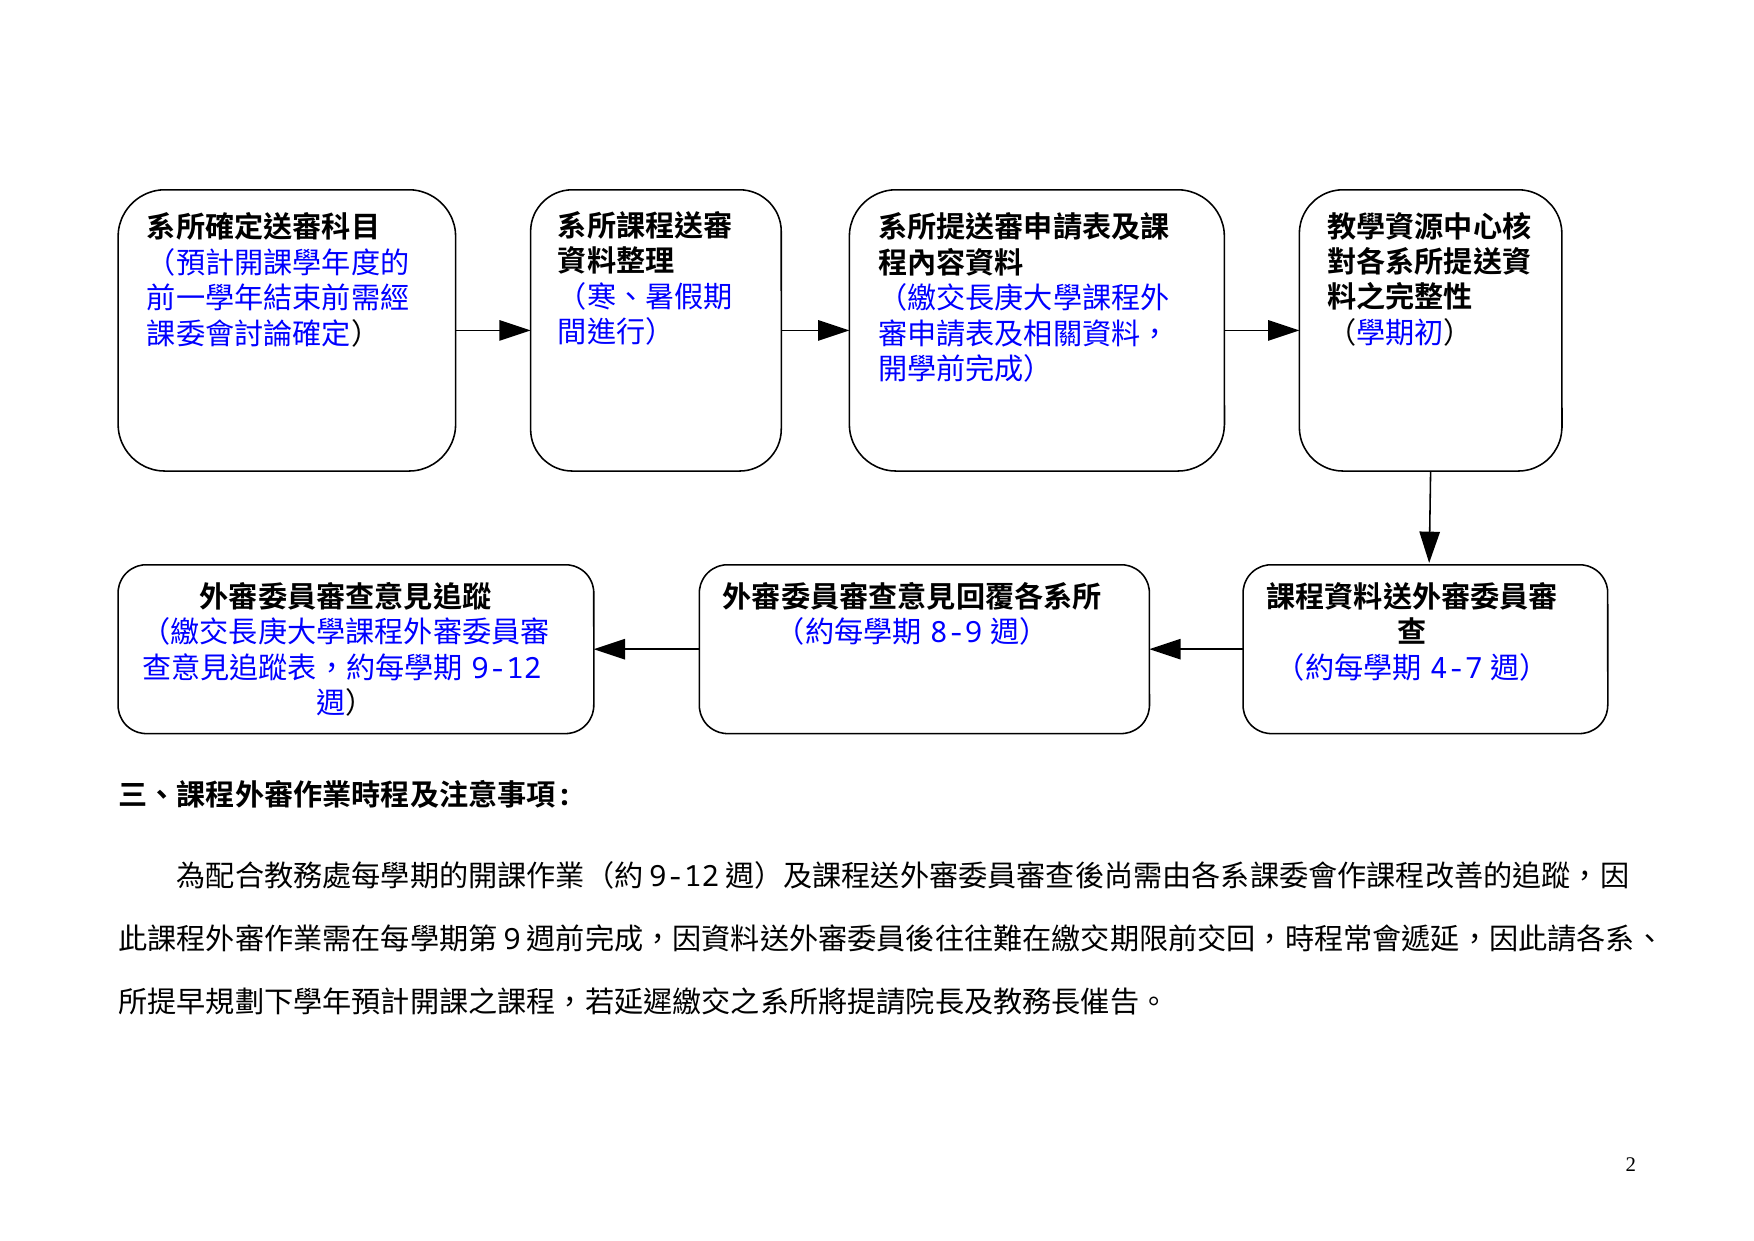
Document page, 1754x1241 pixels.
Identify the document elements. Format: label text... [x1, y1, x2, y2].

text 為配合教務處每學期的開課作業（約9-12週）及課程送外審委員審查後尚需由各系課委會作課程改善的追蹤，因此課程外審作業需在每學期第9週前完成，因資料送外審委員後往往難在繳交期限前交回，時程常會遞延，因此請各系、所提早規劃下學年預計開課之課程，若延遲繳交之系所將提請院長及教務長催告。 [118, 833, 1636, 1020]
text 三、課程外審作業時程及注意事項: [118, 751, 1636, 814]
